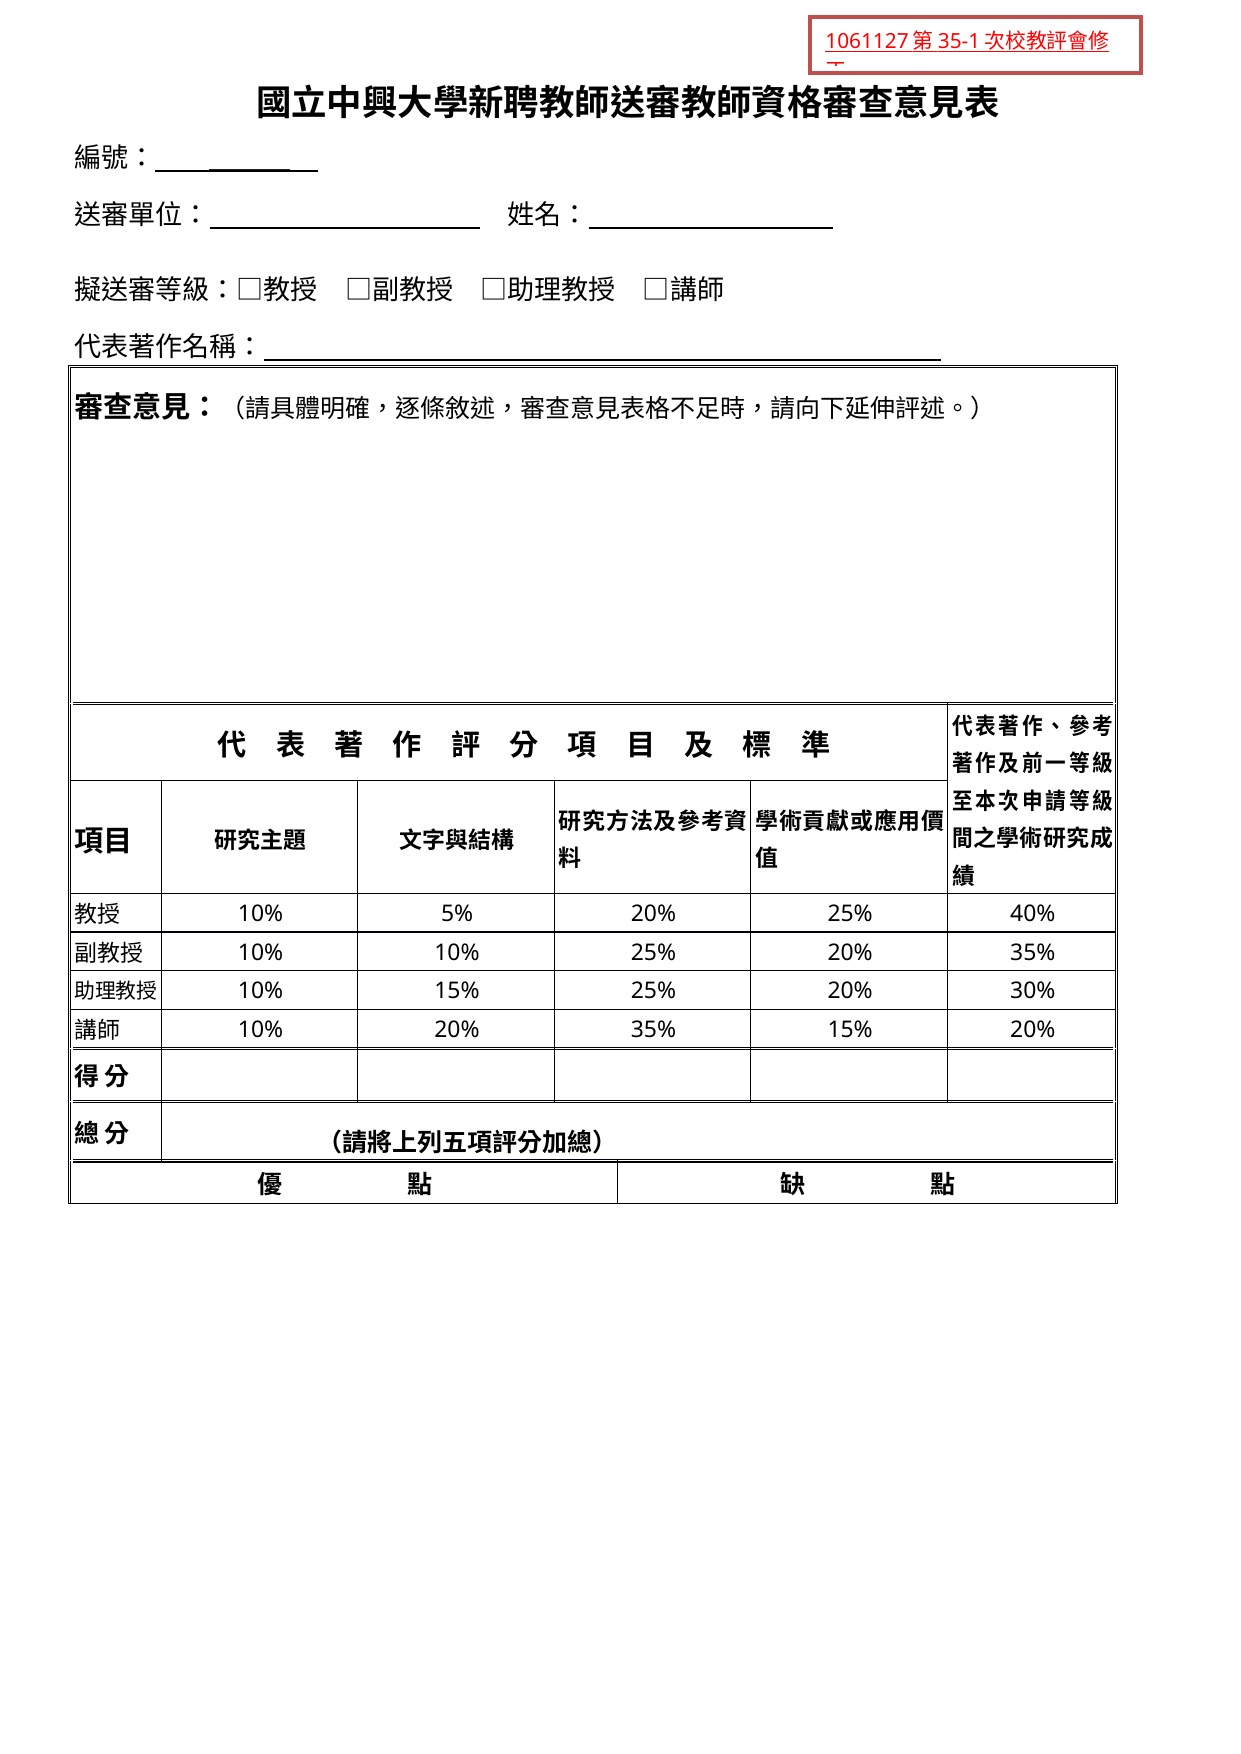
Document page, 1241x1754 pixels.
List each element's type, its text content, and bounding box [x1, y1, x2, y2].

table_cell 40% [948, 894, 1115, 931]
table_cell 得 分 [69, 1047, 161, 1100]
table_cell （請將上列五項評分加總） [162, 1100, 1116, 1159]
table_cell 學術貢獻或應用價值 [751, 781, 947, 893]
table_cell 20% [555, 894, 750, 931]
table_cell 25% [555, 971, 750, 1008]
table_cell 10% [358, 933, 554, 970]
table_cell 代表著作、參考著作及前一等級至本次申請等級間之學術研究成績 [948, 702, 1116, 893]
text 送審單位： 姓名： [74, 175, 1181, 250]
text 國立中興大學新聘教師送審教師資格審查意見表 [74, 63, 1181, 138]
table_cell 文字與結構 [358, 781, 554, 893]
text 編號： ＿＿＿ [74, 138, 1181, 175]
table_cell 10% [162, 971, 357, 1008]
table_cell [555, 1050, 750, 1100]
table_cell 35% [948, 933, 1115, 970]
table_header 審查意見：（請具體明確，逐條敘述，審查意見表格不足時，請向下延伸評述。） [71, 368, 1115, 702]
table_cell 20% [948, 1010, 1115, 1047]
table_cell 10% [162, 894, 357, 931]
table_cell 10% [162, 1010, 357, 1047]
table_cell 缺 點 [618, 1159, 1116, 1203]
table_cell 代 表 著 作 評 分 項 目 及 標 準 [69, 702, 947, 780]
table_cell 35% [555, 1010, 750, 1047]
text 擬送審等級：□教授 □副教授 □助理教授 □講師 [74, 250, 1181, 325]
table_cell 項目 [71, 781, 161, 893]
table_cell [751, 1050, 947, 1100]
table_cell 研究方法及參考資料 [555, 781, 750, 893]
table_cell 15% [751, 1010, 947, 1047]
table_cell 優 點 [69, 1159, 617, 1203]
table_cell 總 分 [69, 1100, 161, 1159]
table_cell 20% [751, 933, 947, 970]
table_cell [948, 1047, 1116, 1100]
table_cell 30% [948, 971, 1115, 1008]
table_cell 20% [358, 1010, 554, 1047]
table_cell 助理教授 [71, 971, 161, 1008]
table_cell 講師 [71, 1010, 161, 1047]
table_cell 20% [751, 971, 947, 1008]
table_cell 10% [162, 933, 357, 970]
table_cell 15% [358, 971, 554, 1008]
table_cell [162, 1050, 357, 1100]
text 1061127第35-1次校教評會修正 [825, 24, 1126, 66]
table_cell 25% [555, 933, 750, 970]
text 代表著作名稱： [74, 325, 1181, 364]
table_cell 副教授 [71, 933, 161, 970]
table_cell [358, 1050, 554, 1100]
table_cell 5% [358, 894, 554, 931]
table_cell 25% [751, 894, 947, 931]
table_cell 研究主題 [162, 781, 357, 893]
table_cell 教授 [71, 894, 161, 931]
